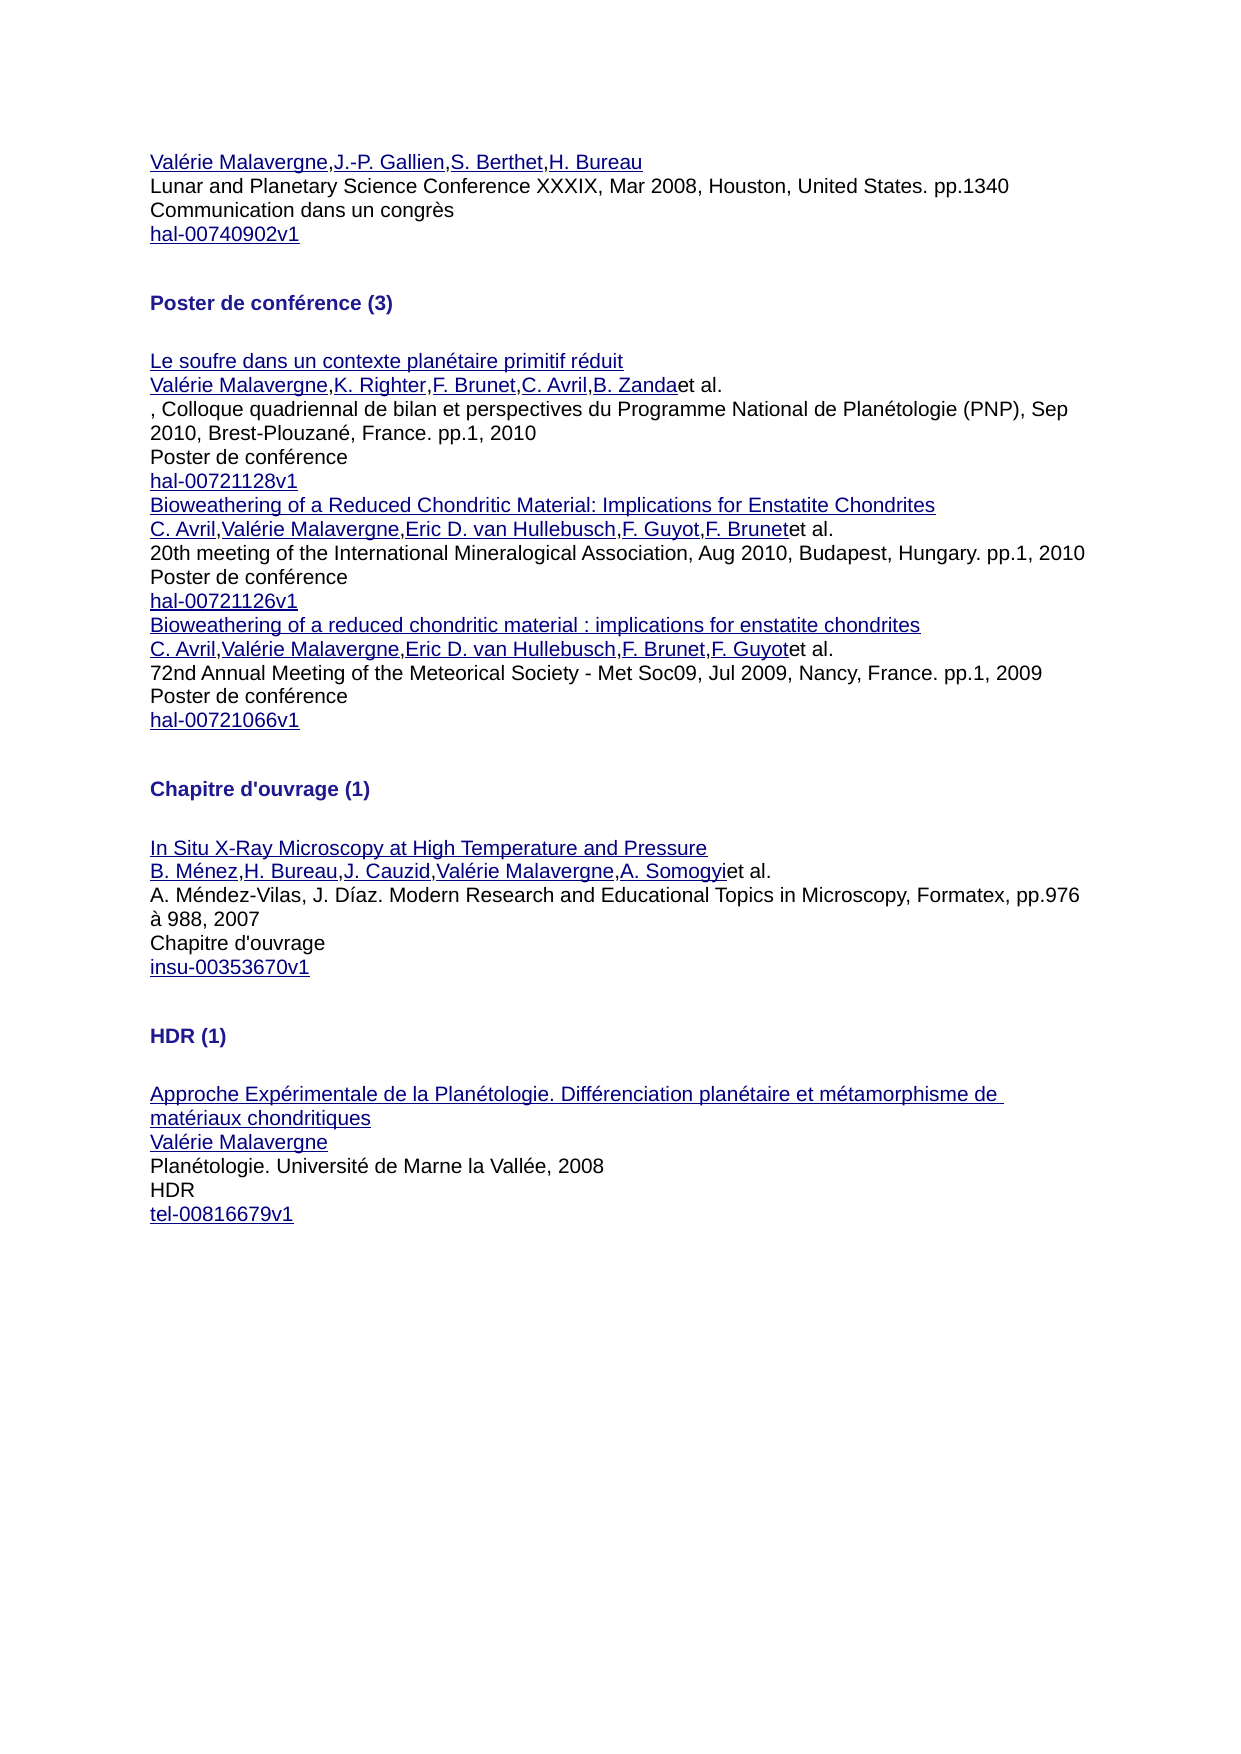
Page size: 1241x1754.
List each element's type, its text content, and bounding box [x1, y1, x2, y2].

table_cell Bioweathering of a reduced chondritic material : implications for enstatite chondrites C. Avril,Valérie Malavergne,Eric D. van Hullebusch,F. Brunet,F. Guyotet al. 72nd Annual Meeting of the Meteorical Society - Met Soc09, Jul 2009, Nancy, France. pp.1, 2009 Poster de conférence hal-00721066v1 [150, 613, 1090, 732]
subtitle HDR (1) [150, 1024, 1090, 1048]
table_header Approche Expérimentale de la Planétologie. Différenciation planétaire et métamorphisme de matériaux chondritiques Valérie Malavergne Planétologie. Université de Marne la Vallée, 2008 HDR tel-00816679v1 [150, 1082, 1090, 1226]
subtitle Chapitre d'ouvrage (1) [150, 777, 1090, 801]
subtitle Poster de conférence (3) [150, 291, 1090, 314]
table_header In Situ X-Ray Microscopy at High Temperature and Pressure B. Ménez,H. Bureau,J. Cauzid,Valérie Malavergne,A. Somogyiet al. A. Méndez-Vilas, J. Díaz. Modern Research and Educational Topics in Microscopy, Formatex, pp.976 à 988, 2007 Chapitre d'ouvrage insu-00353670v1 [150, 835, 1090, 979]
table_cell Bioweathering of a Reduced Chondritic Material: Implications for Enstatite Chondrites C. Avril,Valérie Malavergne,Eric D. van Hullebusch,F. Guyot,F. Brunetet al. 20th meeting of the International Mineralogical Association, Aug 2010, Budapest, Hungary. pp.1, 2010 Poster de conférence hal-00721126v1 [150, 493, 1090, 612]
table_header Le soufre dans un contexte planétaire primitif réduit Valérie Malavergne,K. Righter,F. Brunet,C. Avril,B. Zandaet al. , Colloque quadriennal de bilan et perspectives du Programme National de Planétologie (PNP), Sep 2010, Brest-Plouzané, France. pp.1, 2010 Poster de conférence hal-00721128v1 [150, 349, 1090, 493]
table_cell Valérie Malavergne,J.-P. Gallien,S. Berthet,H. Bureau Lunar and Planetary Science Conference XXXIX, Mar 2008, Houston, United States. pp.1340 Communication dans un congrès hal-00740902v1 [150, 150, 1090, 246]
